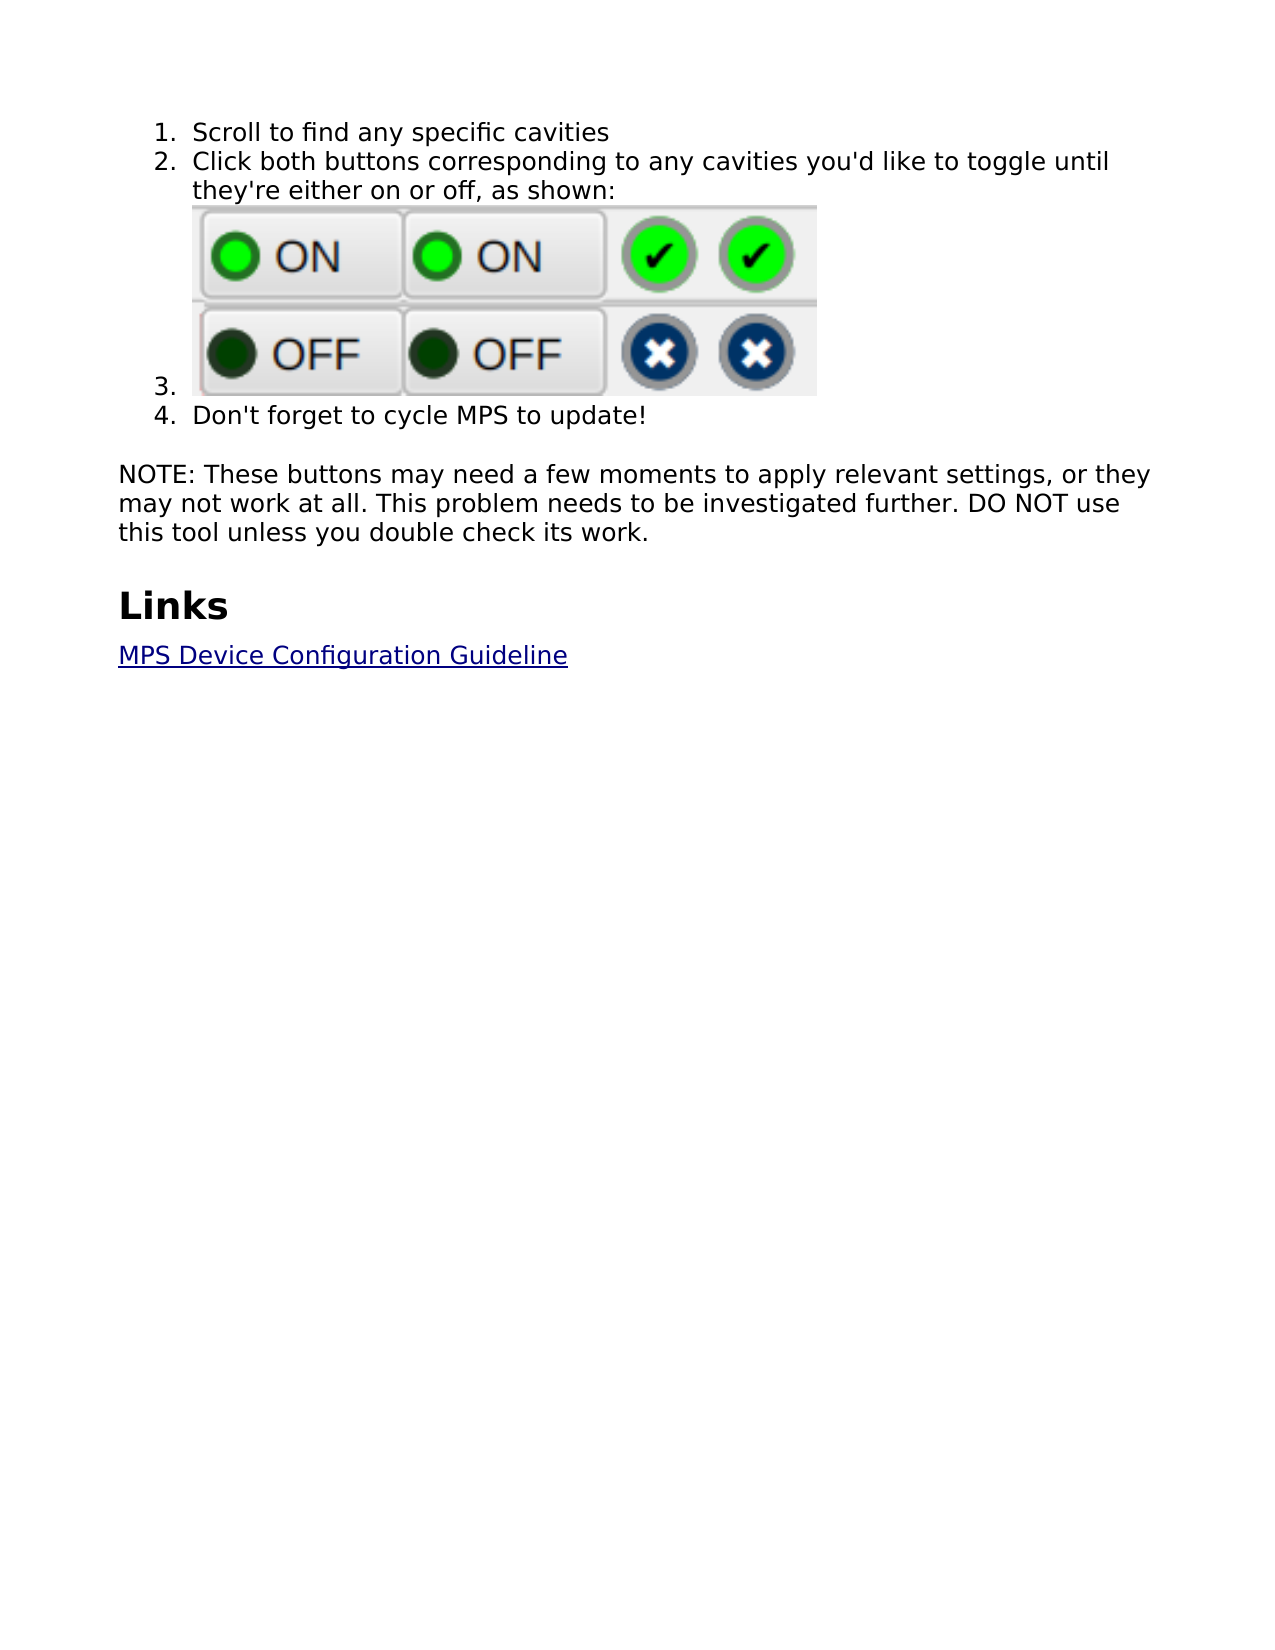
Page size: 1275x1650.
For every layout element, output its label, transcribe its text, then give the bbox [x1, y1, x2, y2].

list Don't forget to cycle MPS to update! [177, 401, 1157, 431]
subtitle Links [118, 585, 1157, 629]
list Scroll to find any specific cavities [177, 118, 1157, 147]
text NOTE: These buttons may need a few moments to apply relevant settings, or they may not work at all. This problem needs to be investigated further. DO NOT use this tool unless you double check its work. [118, 460, 1157, 547]
list Click both buttons corresponding to any cavities you'd like to toggle until they're either on or off, as shown: [177, 147, 1157, 206]
picture [192, 205, 817, 396]
text MPS Device Configuration Guideline [118, 641, 1157, 670]
